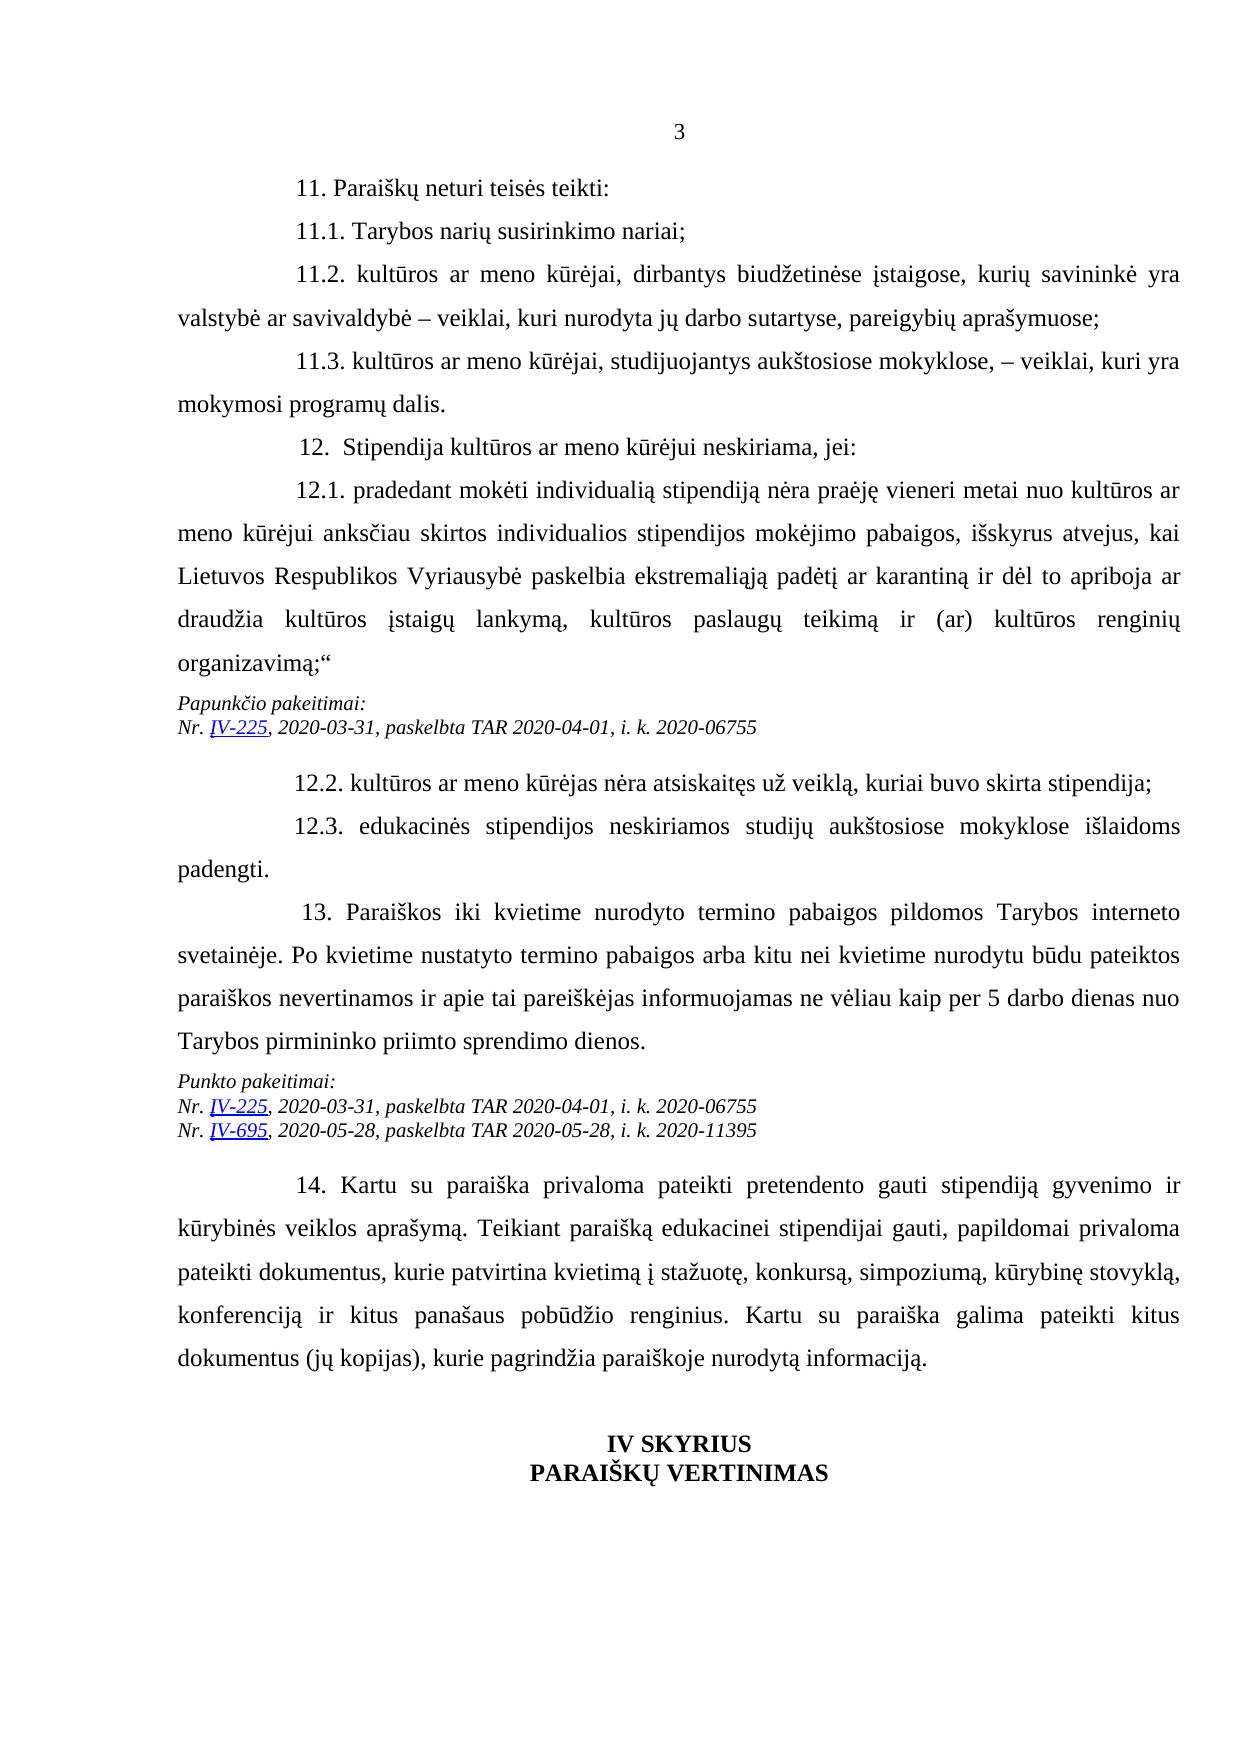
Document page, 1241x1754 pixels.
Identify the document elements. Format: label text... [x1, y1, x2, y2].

text Punkto pakeitimai: [177, 1069, 1181, 1093]
text 11. Paraiškų neturi teisės teikti: [177, 173, 1181, 202]
text Nr. ĮV-225, 2020-03-31, paskelbta TAR 2020-04-01, i. k. 2020-06755 [177, 1093, 1181, 1118]
text 13. Paraiškos iki kvietime nurodyto termino pabaigos pildomos Tarybos interneto svetainėje. Po kvietime nustatyto termino pabaigos arba kitu nei kvietime nurodytu būdu pateiktos paraiškos nevertinamos ir apie tai pareiškėjas informuojamas ne vėliau kaip per 5 darbo dienas nuo Tarybos pirmininko priimto sprendimo dienos. [177, 897, 1181, 1055]
text 11.2. kultūros ar meno kūrėjai, dirbantys biudžetinėse įstaigose, kurių savininkė yra valstybė ar savivaldybė – veiklai, kuri nurodyta jų darbo sutartyse, pareigybių aprašymuose; [177, 259, 1181, 331]
text PARAIŠKŲ VERTINIMAS [177, 1458, 1181, 1487]
text Nr. ĮV-225, 2020-03-31, paskelbta TAR 2020-04-01, i. k. 2020-06755 [177, 715, 1181, 739]
text 12.1. pradedant mokėti individualią stipendiją nėra praėję vieneri metai nuo kultūros ar meno kūrėjui anksčiau skirtos individualios stipendijos mokėjimo pabaigos, išskyrus atvejus, kai Lietuvos Respublikos Vyriausybė paskelbia ekstremaliąją padėtį ar karantiną ir dėl to apriboja ar draudžia kultūros įstaigų lankymą, kultūros paslaugų teikimą ir (ar) kultūros renginių organizavimą;“ [177, 475, 1181, 676]
text Papunkčio pakeitimai: [177, 691, 1181, 715]
text IV SKYRIUS [177, 1429, 1181, 1458]
text Nr. ĮV-695, 2020-05-28, paskelbta TAR 2020-05-28, i. k. 2020-11395 [177, 1118, 1181, 1142]
text 12.2. kultūros ar meno kūrėjas nėra atsiskaitęs už veiklą, kuriai buvo skirta stipendija; [177, 768, 1181, 796]
text 11.3. kultūros ar meno kūrėjai, studijuojantys aukštosiose mokyklose, – veiklai, kuri yra mokymosi programų dalis. [177, 346, 1181, 418]
text 12. Stipendija kultūros ar meno kūrėjui neskiriama, jei: [177, 432, 1181, 461]
text 11.1. Tarybos narių susirinkimo nariai; [177, 216, 1181, 245]
text 14. Kartu su paraiška privaloma pateikti pretendento gauti stipendiją gyvenimo ir kūrybinės veiklos aprašymą. Teikiant paraišką edukacinei stipendijai gauti, papildomai privaloma pateikti dokumentus, kurie patvirtina kvietimą į stažuotę, konkursą, simpoziumą, kūrybinę stovyklą, konferenciją ir kitus panašaus pobūdžio renginius. Kartu su paraiška galima pateikti kitus dokumentus (jų kopijas), kurie pagrindžia paraiškoje nurodytą informaciją. [177, 1170, 1181, 1372]
text 12.3. edukacinės stipendijos neskiriamos studijų aukštosiose mokyklose išlaidoms padengti. [177, 811, 1181, 883]
